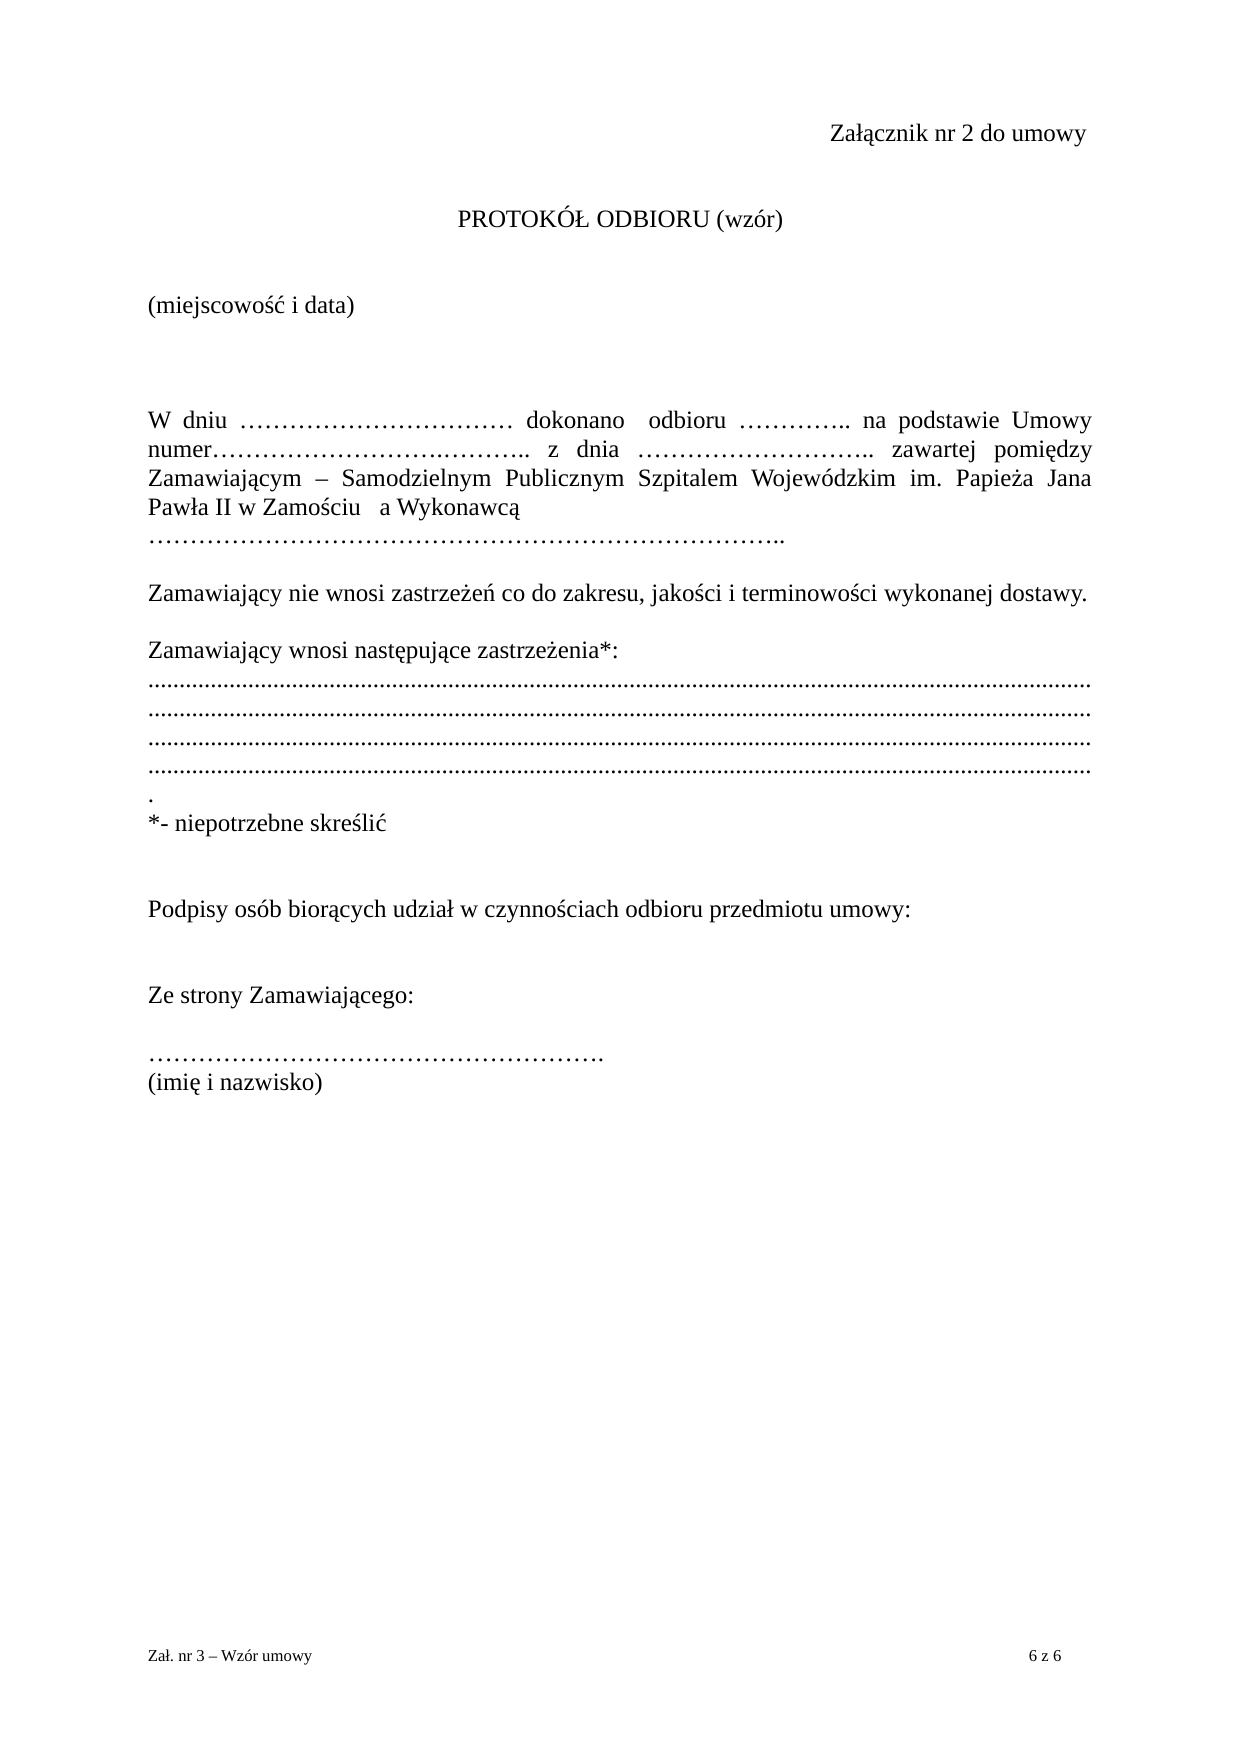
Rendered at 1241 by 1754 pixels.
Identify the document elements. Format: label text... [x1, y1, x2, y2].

text ........................................................................................................................................................ [148, 751, 1093, 808]
text ....................................................................................................................................................... [148, 693, 1093, 722]
text Załącznik nr 2 do umowy [148, 118, 1093, 147]
text (miejscowość i data) [148, 291, 1093, 319]
text ………………………………………………. [148, 1038, 1093, 1067]
text Ze strony Zamawiającego: [148, 981, 1093, 1009]
text *- niepotrzebne skreślić [148, 808, 1093, 837]
text Zamawiający wnosi następujące zastrzeżenia*: [148, 636, 1093, 664]
text Podpisy osób biorących udział w czynnościach odbioru przedmiotu umowy: [148, 894, 1093, 923]
text Zamawiający nie wnosi zastrzeżeń co do zakresu, jakości i terminowości wykonanej dostawy. [148, 578, 1093, 607]
text ....................................................................................................................................................... [148, 722, 1093, 751]
text W dniu …………………………… dokonano odbioru ………….. na podstawie Umowy numer……………………….……….. z dnia ……………………….. zawartej pomiędzy Zamawiającym – Samodzielnym Publicznym Szpitalem Wojewódzkim im. Papieża Jana Pawła II w Zamościu a Wykonawcą [148, 406, 1093, 521]
text ....................................................................................................................................................... [148, 664, 1093, 693]
text ………………………………………………………………….. [148, 521, 1093, 549]
text PROTOKÓŁ ODBIORU (wzór) [148, 204, 1093, 233]
text (imię i nazwisko) [148, 1067, 1093, 1096]
